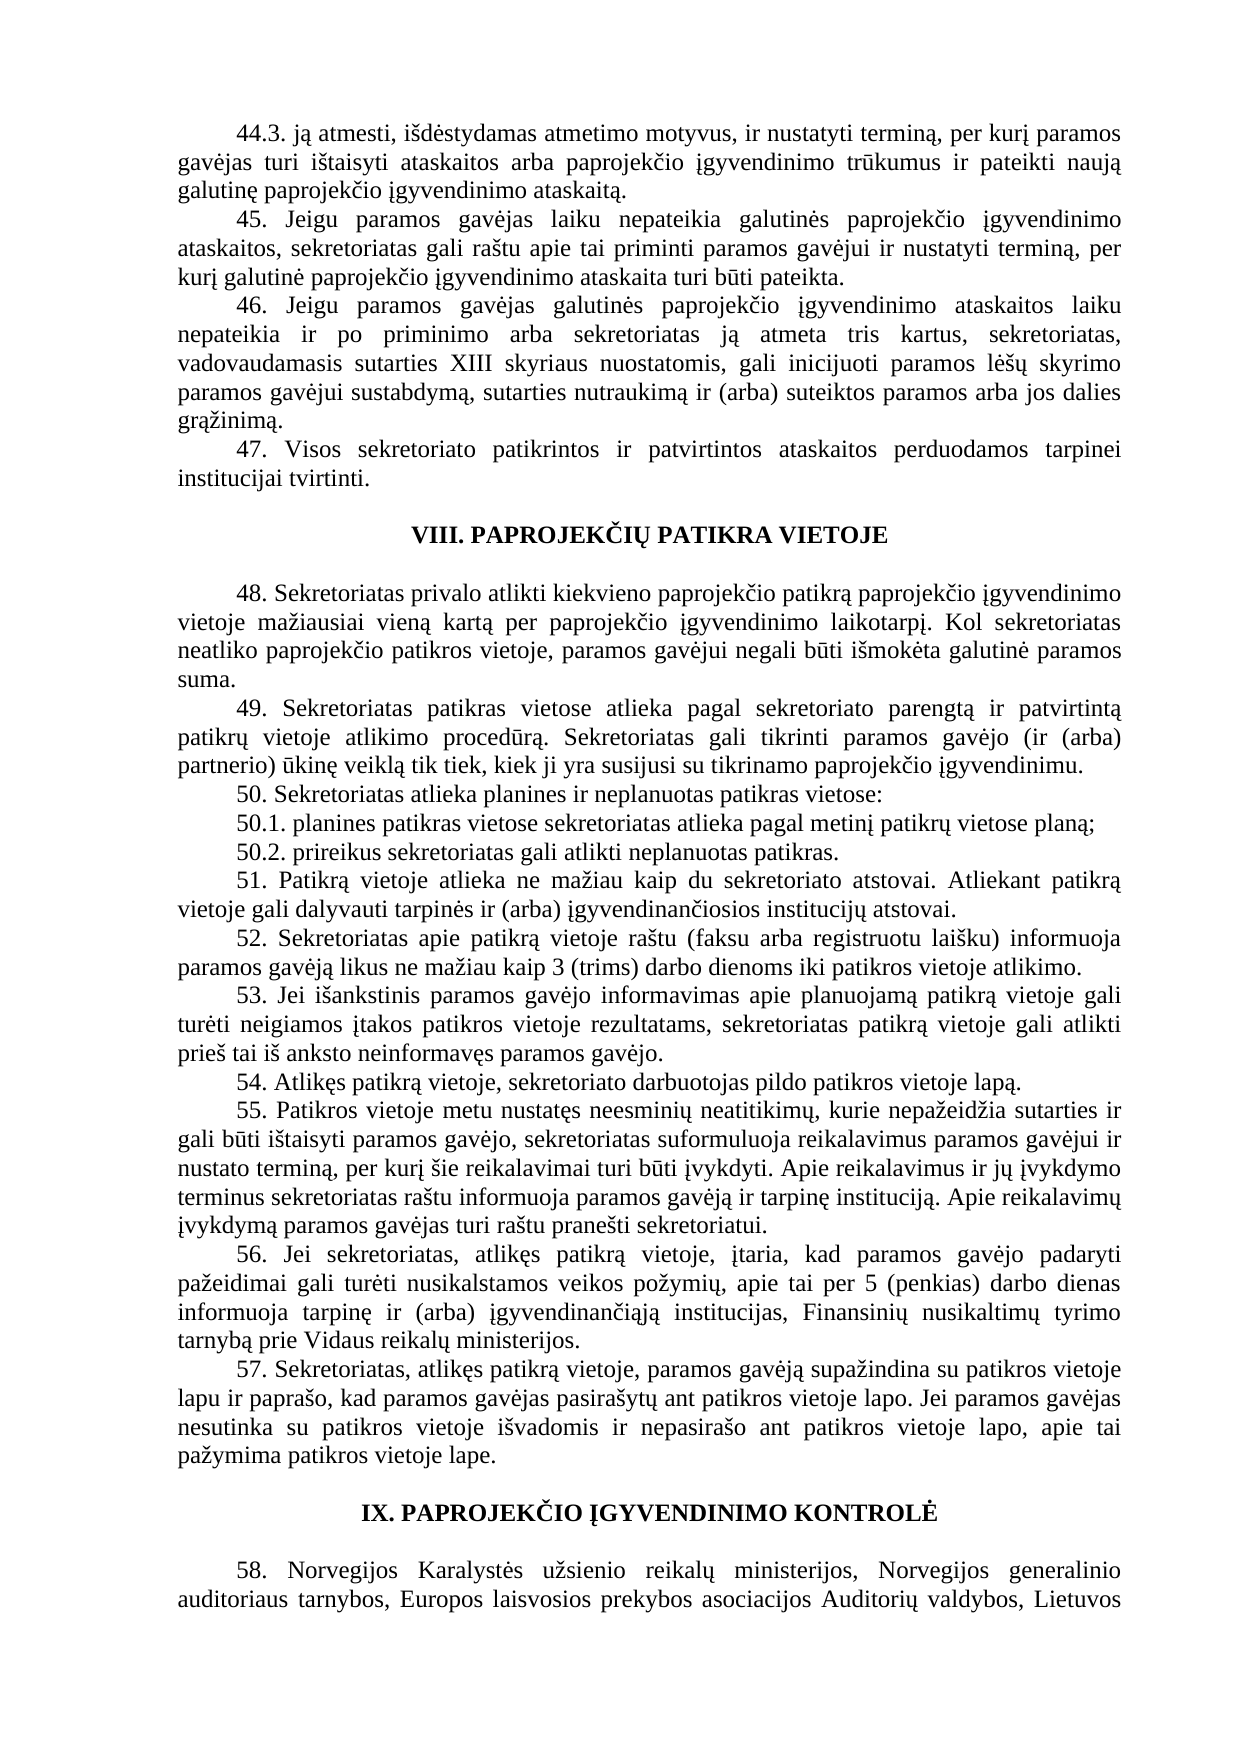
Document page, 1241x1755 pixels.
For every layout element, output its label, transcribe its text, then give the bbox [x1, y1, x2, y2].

text 55. Patikros vietoje metu nustatęs neesminių neatitikimų, kurie nepažeidžia sutarties ir gali būti ištaisyti paramos gavėjo, sekretoriatas suformuluoja reikalavimus paramos gavėjui ir nustato terminą, per kurį šie reikalavimai turi būti įvykdyti. Apie reikalavimus ir jų įvykdymo terminus sekretoriatas raštu informuoja paramos gavėją ir tarpinę instituciją. Apie reikalavimų įvykdymą paramos gavėjas turi raštu pranešti sekretoriatui. [177, 1096, 1122, 1239]
text 50. Sekretoriatas atlieka planines ir neplanuotas patikras vietose: [177, 779, 1122, 808]
text 44.3. ją atmesti, išdėstydamas atmetimo motyvus, ir nustatyti terminą, per kurį paramos gavėjas turi ištaisyti ataskaitos arba paprojekčio įgyvendinimo trūkumus ir pateikti naują galutinę paprojekčio įgyvendinimo ataskaitą. [177, 118, 1122, 204]
text 48. Sekretoriatas privalo atlikti kiekvieno paprojekčio patikrą paprojekčio įgyvendinimo vietoje mažiausiai vieną kartą per paprojekčio įgyvendinimo laikotarpį. Kol sekretoriatas neatliko paprojekčio patikros vietoje, paramos gavėjui negali būti išmokėta galutinė paramos suma. [177, 578, 1122, 693]
text 49. Sekretoriatas patikras vietose atlieka pagal sekretoriato parengtą ir patvirtintą patikrų vietoje atlikimo procedūrą. Sekretoriatas gali tikrinti paramos gavėjo (ir (arba) partnerio) ūkinę veiklą tik tiek, kiek ji yra susijusi su tikrinamo paprojekčio įgyvendinimu. [177, 693, 1122, 779]
text 45. Jeigu paramos gavėjas laiku nepateikia galutinės paprojekčio įgyvendinimo ataskaitos, sekretoriatas gali raštu apie tai priminti paramos gavėjui ir nustatyti terminą, per kurį galutinė paprojekčio įgyvendinimo ataskaita turi būti pateikta. [177, 204, 1122, 291]
text 52. Sekretoriatas apie patikrą vietoje raštu (faksu arba registruotu laišku) informuoja paramos gavėją likus ne mažiau kaip 3 (trims) darbo dienoms iki patikros vietoje atlikimo. [177, 923, 1122, 981]
text 50.2. prireikus sekretoriatas gali atlikti neplanuotas patikras. [177, 837, 1122, 866]
text VIII. PAPROJEKČIŲ PATIKRA VIETOJE [177, 521, 1122, 549]
text 47. Visos sekretoriato patikrintos ir patvirtintos ataskaitos perduodamos tarpinei institucijai tvirtinti. [177, 434, 1122, 492]
text 51. Patikrą vietoje atlieka ne mažiau kaip du sekretoriato atstovai. Atliekant patikrą vietoje gali dalyvauti tarpinės ir (arba) įgyvendinančiosios institucijų atstovai. [177, 866, 1122, 923]
text IX. PAPROJEKČIO ĮGYVENDINIMO KONTROLĖ [177, 1498, 1122, 1527]
text 57. Sekretoriatas, atlikęs patikrą vietoje, paramos gavėją supažindina su patikros vietoje lapu ir paprašo, kad paramos gavėjas pasirašytų ant patikros vietoje lapo. Jei paramos gavėjas nesutinka su patikros vietoje išvadomis ir nepasirašo ant patikros vietoje lapo, apie tai pažymima patikros vietoje lape. [177, 1354, 1122, 1469]
text 56. Jei sekretoriatas, atlikęs patikrą vietoje, įtaria, kad paramos gavėjo padaryti pažeidimai gali turėti nusikalstamos veikos požymių, apie tai per 5 (penkias) darbo dienas informuoja tarpinę ir (arba) įgyvendinančiąją institucijas, Finansinių nusikaltimų tyrimo tarnybą prie Vidaus reikalų ministerijos. [177, 1239, 1122, 1354]
text 53. Jei išankstinis paramos gavėjo informavimas apie planuojamą patikrą vietoje gali turėti neigiamos įtakos patikros vietoje rezultatams, sekretoriatas patikrą vietoje gali atlikti prieš tai iš anksto neinformavęs paramos gavėjo. [177, 981, 1122, 1067]
text 46. Jeigu paramos gavėjas galutinės paprojekčio įgyvendinimo ataskaitos laiku nepateikia ir po priminimo arba sekretoriatas ją atmeta tris kartus, sekretoriatas, vadovaudamasis sutarties XIII skyriaus nuostatomis, gali inicijuoti paramos lėšų skyrimo paramos gavėjui sustabdymą, sutarties nutraukimą ir (arba) suteiktos paramos arba jos dalies grąžinimą. [177, 291, 1122, 434]
text 58. Norvegijos Karalystės užsienio reikalų ministerijos, Norvegijos generalinio auditoriaus tarnybos, Europos laisvosios prekybos asociacijos Auditorių valdybos, Lietuvos [177, 1556, 1122, 1613]
text 54. Atlikęs patikrą vietoje, sekretoriato darbuotojas pildo patikros vietoje lapą. [177, 1067, 1122, 1096]
text 50.1. planines patikras vietose sekretoriatas atlieka pagal metinį patikrų vietose planą; [177, 808, 1122, 837]
